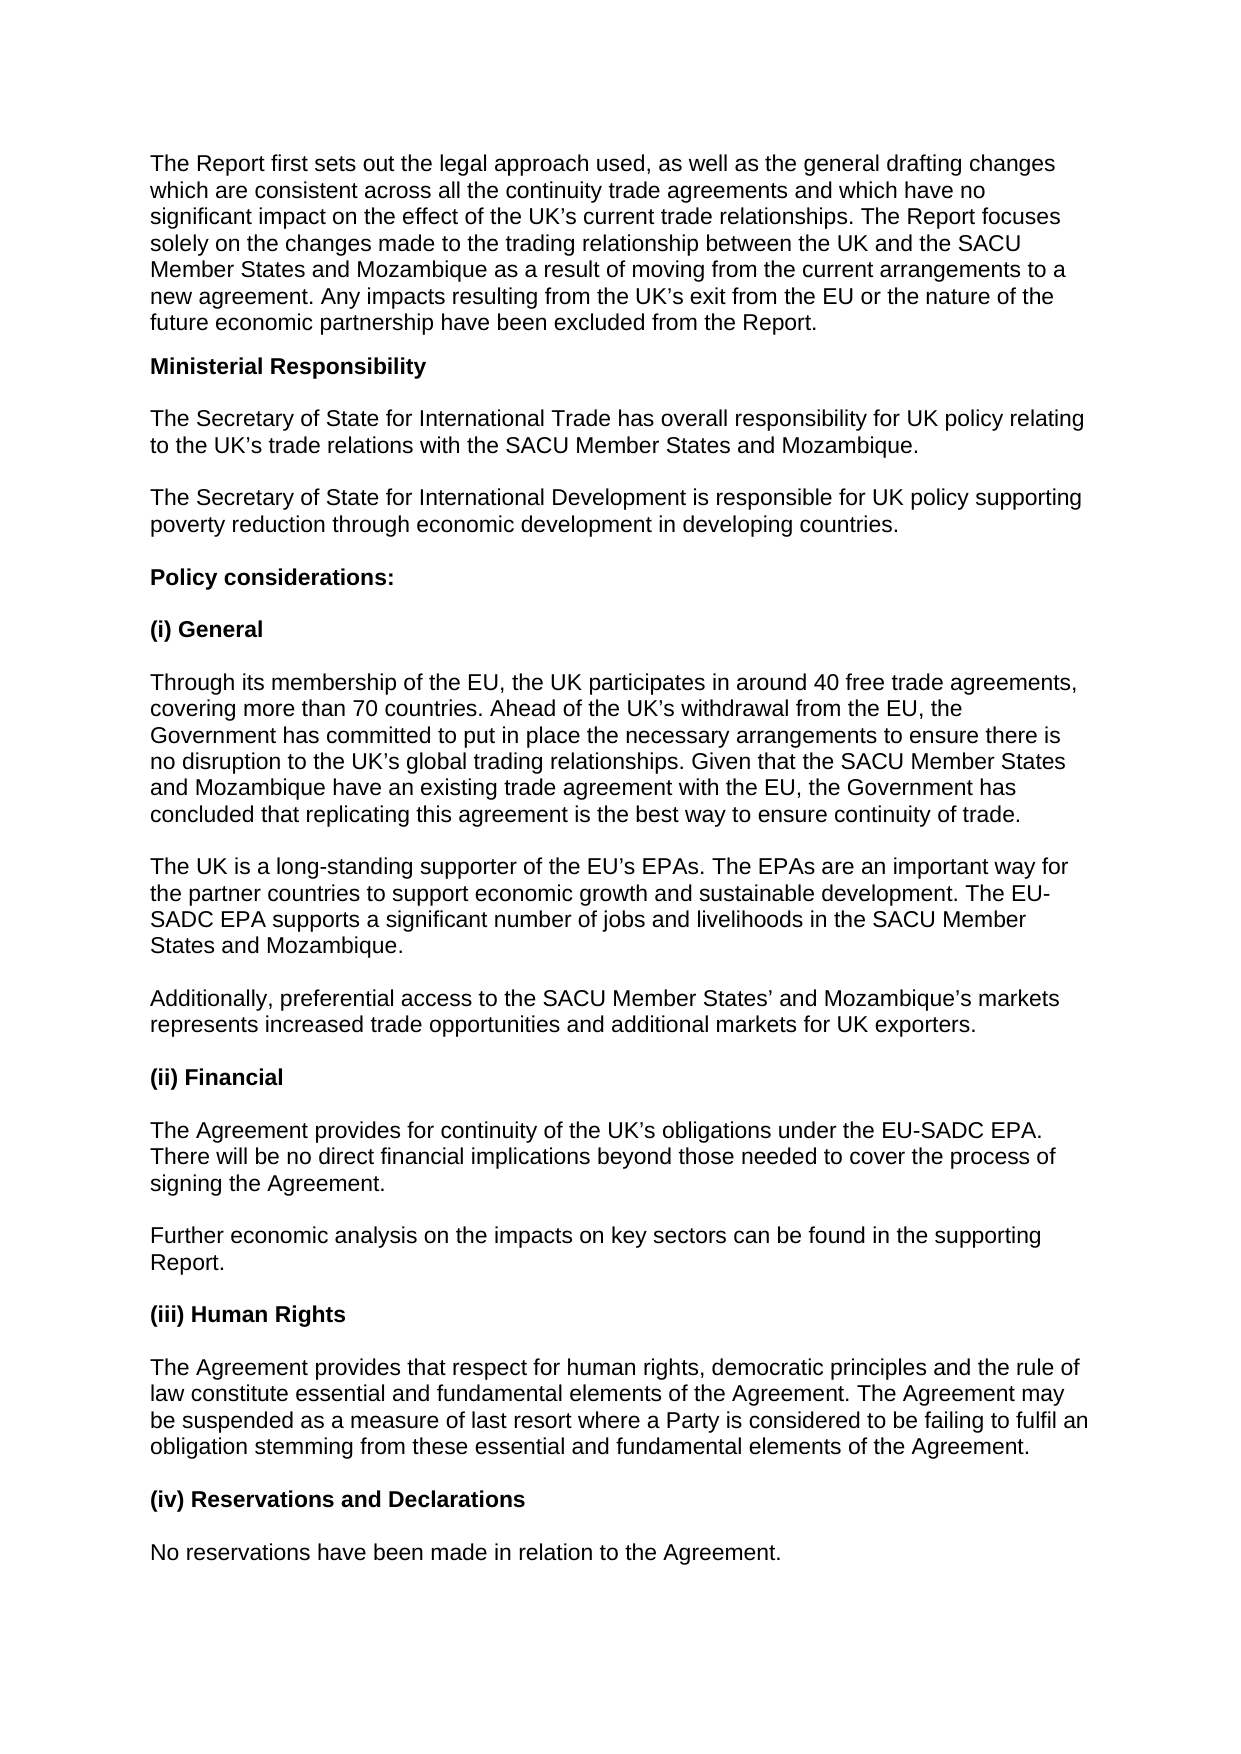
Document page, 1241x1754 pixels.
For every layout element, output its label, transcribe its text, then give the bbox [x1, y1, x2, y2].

text The Agreement provides for continuity of the UK’s obligations under the EU-SADC EPA. There will be no direct financial implications beyond those needed to cover the process of signing the Agreement. [150, 1117, 1090, 1196]
text Through its membership of the EU, the UK participates in around 40 free trade agreements, covering more than 70 countries. Ahead of the UK’s withdrawal from the EU, the Government has committed to put in place the necessary arrangements to ensure there is no disruption to the UK’s global trading relationships. Given that the SACU Member States and Mozambique have an existing trade agreement with the EU, the Government has concluded that replicating this agreement is the best way to ensure continuity of trade. [150, 669, 1090, 827]
text The Agreement provides that respect for human rights, democratic principles and the rule of law constitute essential and fundamental elements of the Agreement. The Agreement may be suspended as a measure of last resort where a Party is considered to be failing to fulfil an obligation stemming from these essential and fundamental elements of the Agreement. [150, 1354, 1090, 1459]
text The Secretary of State for International Development is responsible for UK policy supporting poverty reduction through economic development in developing countries. [150, 484, 1090, 537]
text The UK is a long-standing supporter of the EU’s EPAs. The EPAs are an important way for the partner countries to support economic growth and sustainable development. The EU-SADC EPA supports a significant number of jobs and livelihoods in the SACU Member States and Mozambique. [150, 853, 1090, 959]
text (i) General [150, 616, 1090, 642]
text Additionally, preferential access to the SACU Member States’ and Mozambique’s markets represents increased trade opportunities and additional markets for UK exporters. [150, 985, 1090, 1038]
text Policy considerations: [150, 563, 1090, 590]
text Further economic analysis on the impacts on key sectors can be found in the supporting Report. [150, 1222, 1090, 1275]
text (ii) Financial [150, 1064, 1090, 1091]
text (iii) Human Rights [150, 1301, 1090, 1328]
text (iv) Reservations and Declarations [150, 1486, 1090, 1512]
text The Report first sets out the legal approach used, as well as the general drafting changes which are consistent across all the continuity trade agreements and which have no significant impact on the effect of the UK’s current trade relationships. The Report focuses solely on the changes made to the trading relationship between the UK and the SACU Member States and Mozambique as a result of moving from the current arrangements to a new agreement. Any impacts resulting from the UK’s exit from the EU or the nature of the future economic partnership have been excluded from the Report. [150, 150, 1090, 336]
text Ministerial Responsibility [150, 353, 1090, 379]
text The Secretary of State for International Trade has overall responsibility for UK policy relating to the UK’s trade relations with the SACU Member States and Mozambique. [150, 405, 1090, 458]
text No reservations have been made in relation to the Agreement. [150, 1538, 1090, 1565]
